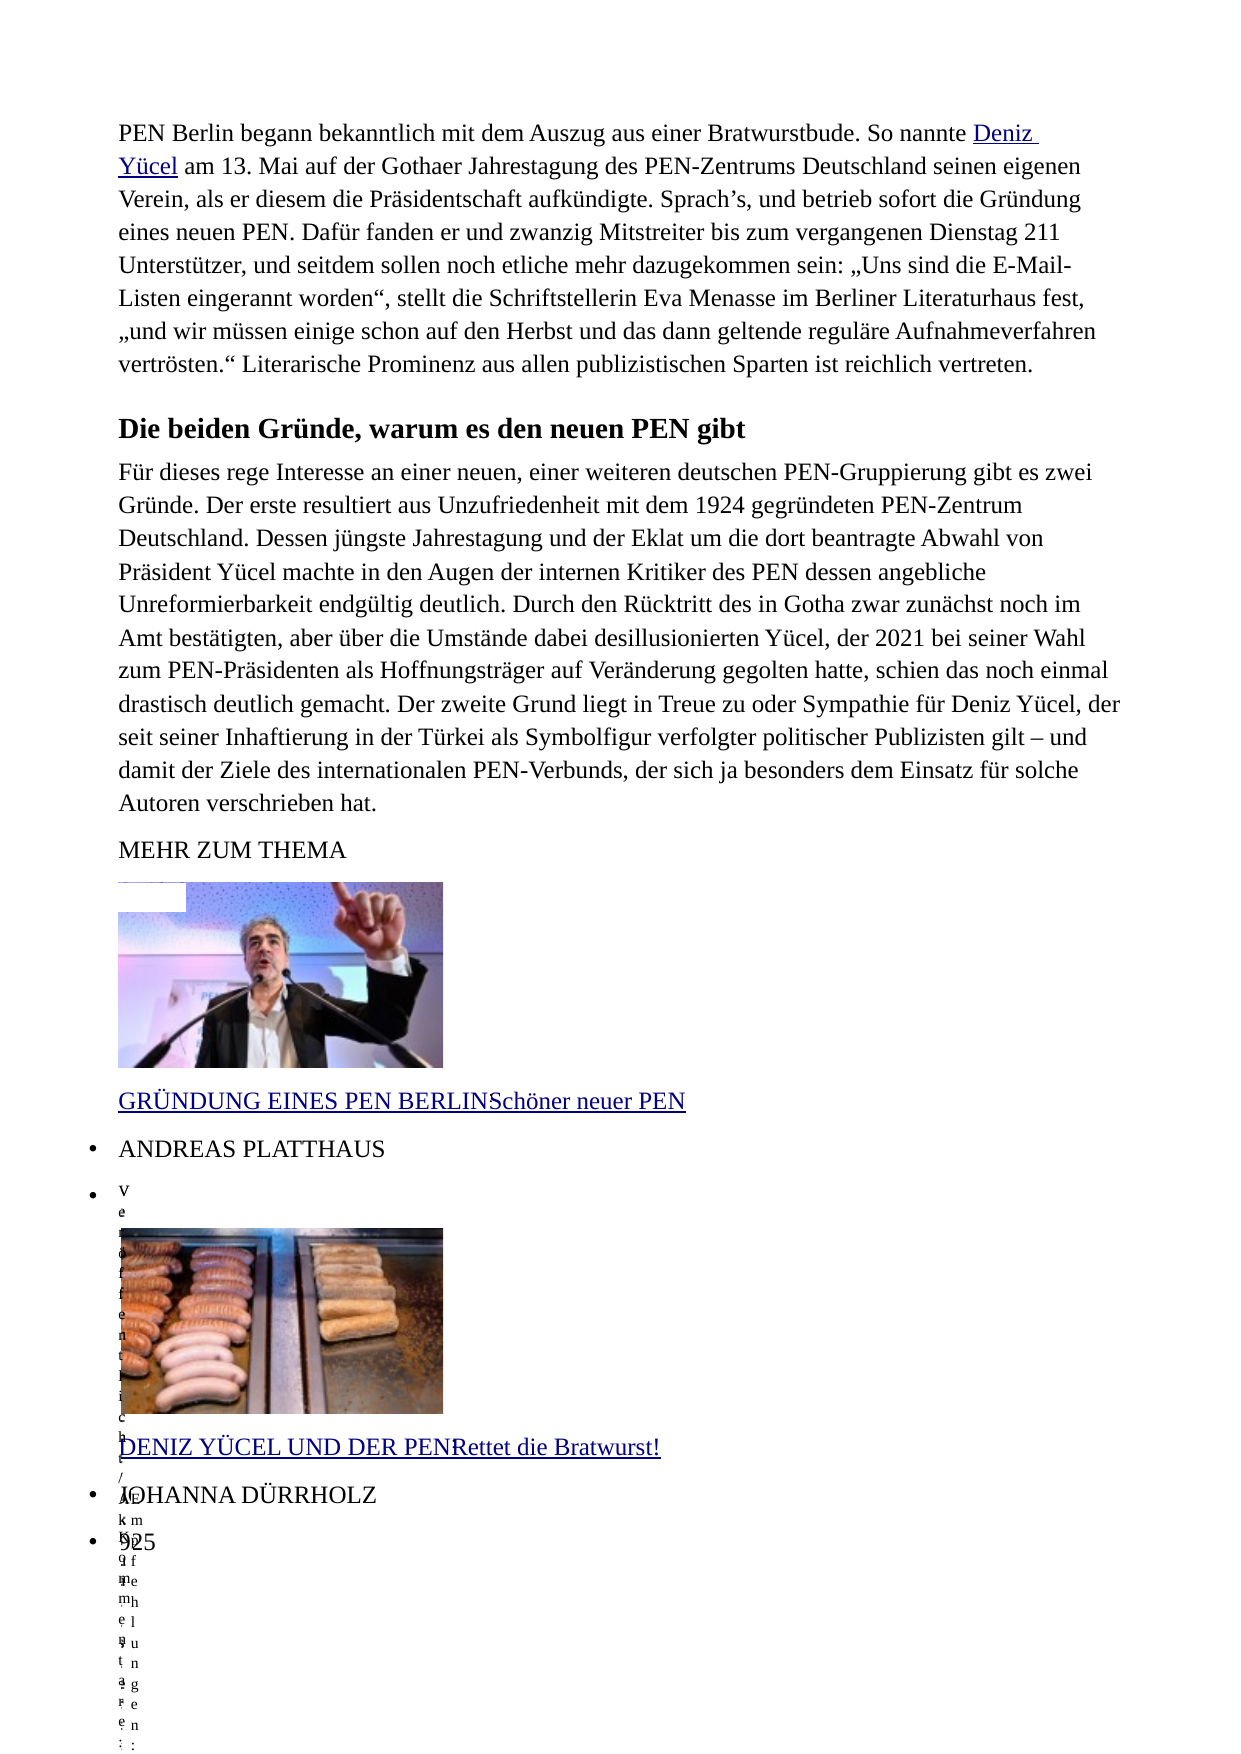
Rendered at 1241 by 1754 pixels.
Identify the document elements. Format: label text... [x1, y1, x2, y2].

list JOHANNA DÜRRHOLZ [121, 1480, 1122, 1508]
list ANDREAS PLATTHAUS [118, 1134, 1122, 1162]
text PEN Berlin begann bekanntlich mit dem Auszug aus einer Bratwurstbude. So nannte Deniz Yücel am 13. Mai auf der Gothaer Jahrestagung des PEN-Zentrums Deutschland seinen eigenen Verein, als er diesem die Präsidentschaft aufkündigte. Sprach’s, und be­trieb sofort die Gründung eines neuen PEN. Dafür fanden er und zwanzig Mitstreiter bis zum vergangenen Dienstag 211 Unterstützer, und seitdem sollen noch et­liche mehr dazugekommen sein: „Uns sind die E-Mail-Listen eingerannt worden“, stellt die Schriftstellerin Eva Menasse im Berliner Literaturhaus fest, „und wir müssen einige schon auf den Herbst und das dann geltende reguläre Aufnahmeverfahren vertrösten.“ Literarische Prominenz aus allen publizistischen Sparten ist reichlich vertreten. [118, 118, 1122, 378]
list 925 [121, 1527, 131, 1556]
text MEHR ZUM THEMA [118, 835, 1122, 864]
text Für dieses rege Interesse an einer neuen, einer weiteren deutschen PEN-Gruppierung gibt es zwei Gründe. Der erste resultiert aus Unzufriedenheit mit dem 1924 gegründeten PEN-Zentrum Deutschland. Dessen jüngste Jahrestagung und der Eklat um die dort beantragte Ab­wahl von Präsident Yücel machte in den Augen der internen Kritiker des PEN dessen angebliche Unreformierbarkeit endgültig deutlich. Durch den Rücktritt des in Gotha zwar zunächst noch im Amt bestätigten, aber über die Umstände dabei desillusionierten Yücel, der 2021 bei seiner Wahl zum PEN-Präsidenten als Hoffnungsträger auf Veränderung gegolten hatte, schien das noch einmal drastisch deutlich gemacht. Der zweite Grund liegt in Treue zu oder Sympathie für Deniz Yücel, der seit seiner Inhaftierung in der Türkei als Symbolfigur verfolgter politischer Publizisten gilt – und damit der Ziele des internationalen PEN-Verbunds, der sich ja be­sonders dem Einsatz für solche Autoren verschrieben hat. [118, 457, 1122, 816]
picture [118, 882, 444, 1068]
text DENIZ YÜCEL UND DER PENRettet die Bratwurst! [121, 1432, 1122, 1461]
subtitle Die beiden Gründe, warum es den neuen PEN gibt [118, 411, 1122, 445]
list 925 [133, 1527, 1122, 1556]
text GRÜNDUNG EINES PEN BERLINSchöner neuer PEN [118, 1086, 1122, 1115]
picture [121, 1228, 444, 1414]
